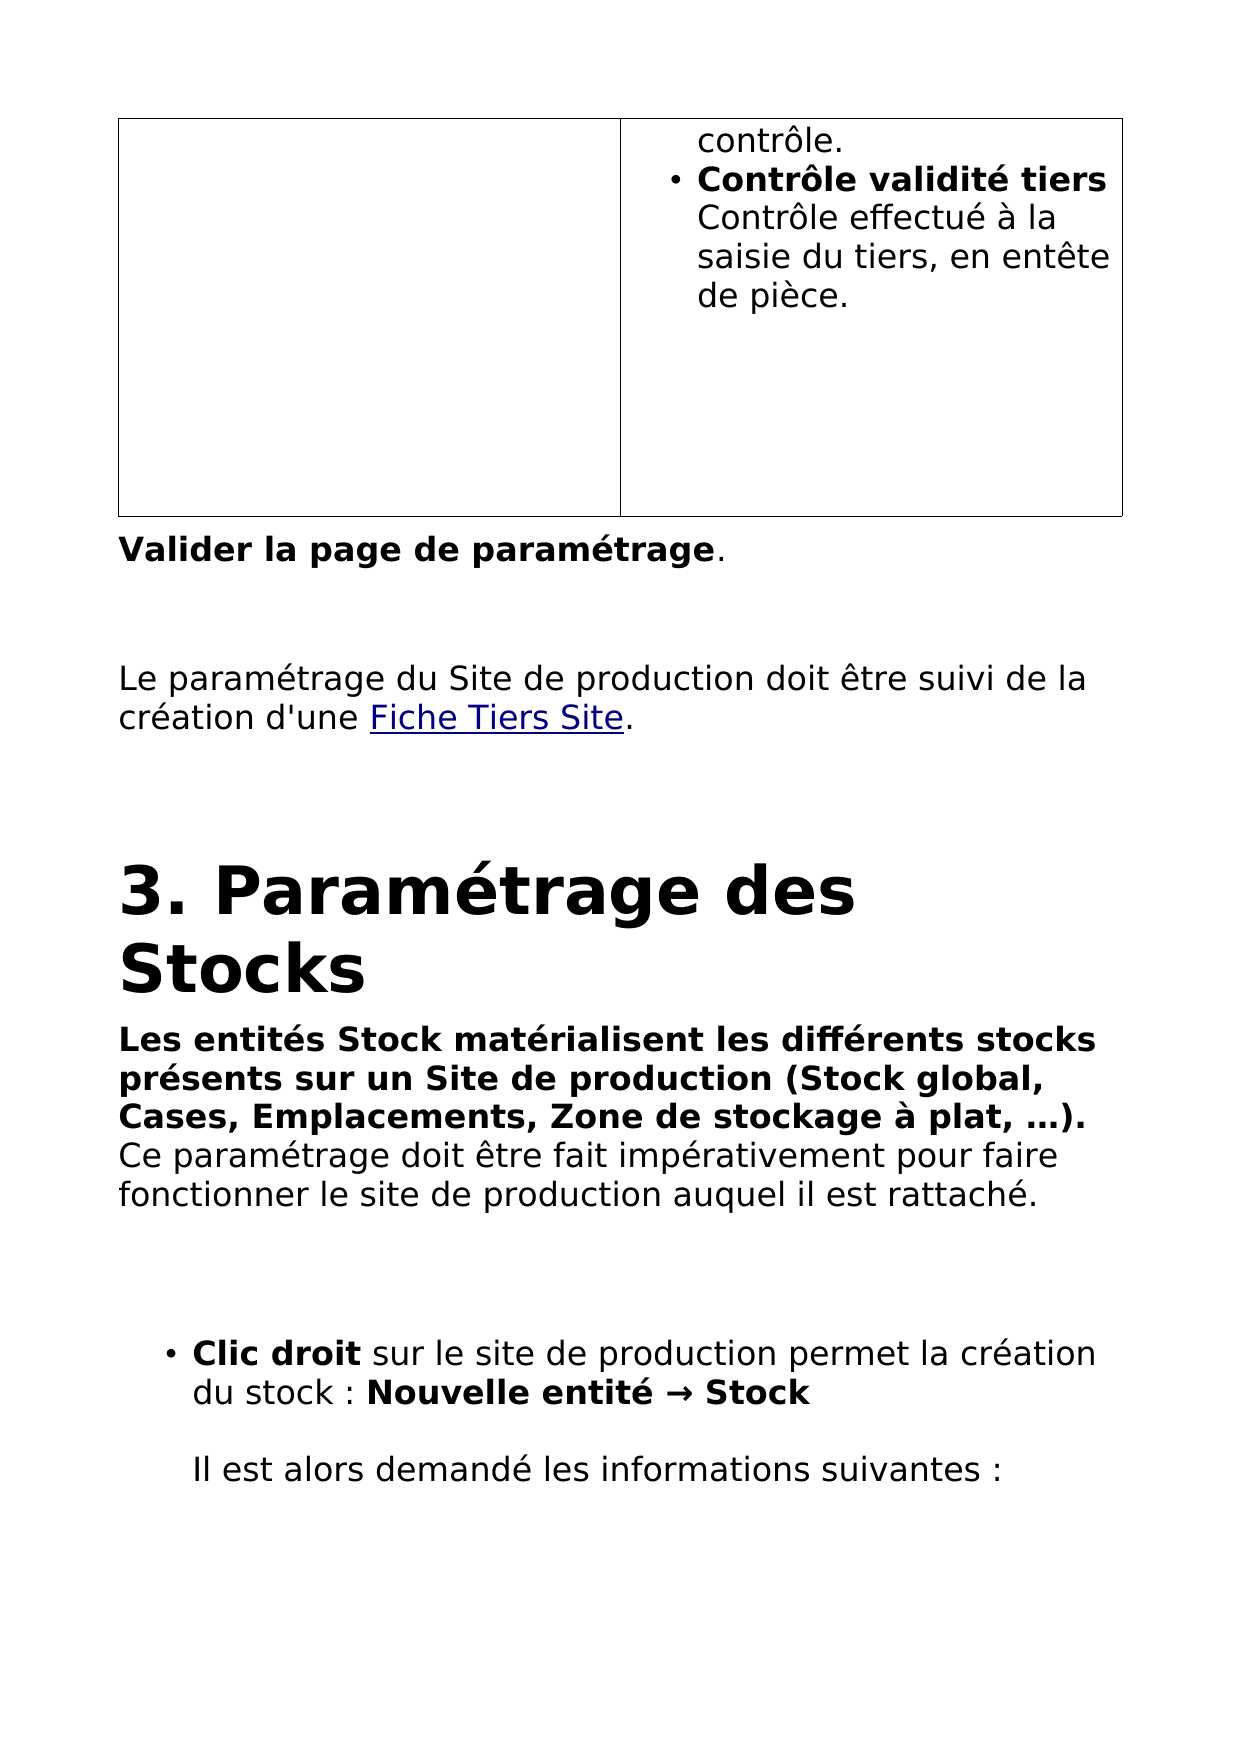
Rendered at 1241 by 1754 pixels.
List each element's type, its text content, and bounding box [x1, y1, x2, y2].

list Clic droit sur le site de production permet la création du stock : Nouvelle entité → Stock Il est alors demandé les informations suivantes : [177, 1334, 1122, 1528]
table_header [119, 119, 620, 516]
table_header Cliquer sur ⊕ et renseigner : Nom Nom, Prénom du bénéficiaire de la certification. Numéro Numéro de certification, si existant. Certification Choix dans la table des Certifications. Type de Certification Choix dans table des Types de Certification. Paramètres Champ libre de saisie d’informations. Date d’expiration Date de fin de validité de la Certification. Photo Clic droit et Ajout pour atteindre le fichier à rattacher à ce champ. Clic droit et Suppression pour supprimer l’élément rattaché. Contrôle validité pour les articles Type de contrôle pour les certifications. Choix dans la liste déroulante. Le contrôle s’effectue en validation de saisie des lignes d’article, il peut être : Bloquant, Avertissant, Pas de contrôle. Contrôle validité tiers Contrôle effectué à la saisie du tiers, en entête de pièce. [621, 119, 1122, 516]
text Le paramétrage du Site de production doit être suivi de la création d'une Fiche Tiers Site. [118, 660, 1122, 815]
text Valider la page de paramétrage. [118, 531, 1122, 647]
subtitle 3. Paramétrage des Stocks [118, 853, 1122, 1008]
text Les entités Stock matérialisent les différents stocks présents sur un Site de production (Stock global, Cases, Emplacements, Zone de stockage à plat, …). Ce paramétrage doit être fait impérativement pour faire fonctionner le site de production auquel il est rattaché. [118, 1020, 1122, 1292]
